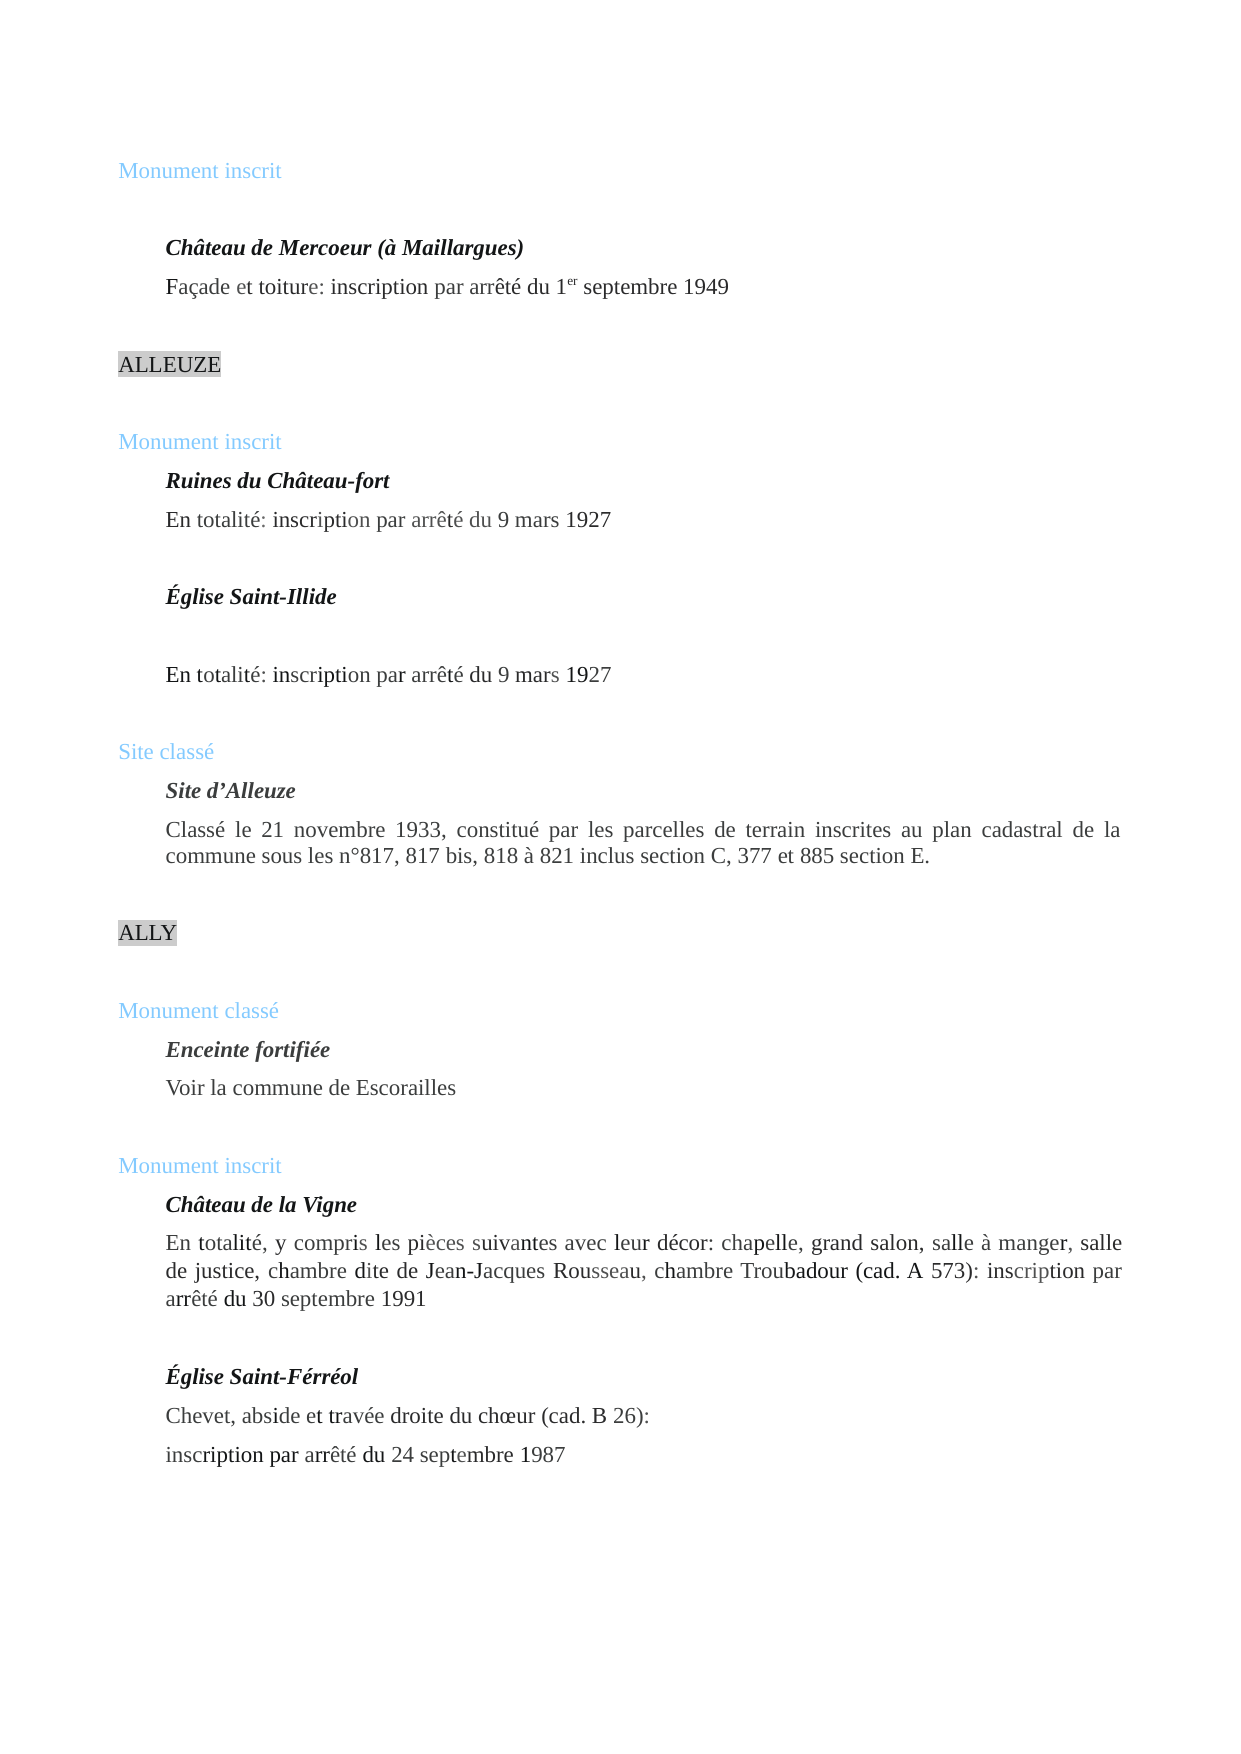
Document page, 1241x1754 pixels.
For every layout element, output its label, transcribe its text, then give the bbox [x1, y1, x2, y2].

text Site d’Alleuze [165, 777, 1122, 803]
text inscription par arrêté du 24 septembre 1987 [165, 1441, 1122, 1467]
text Monument inscrit [118, 428, 1122, 454]
text En totalité, y compris les pièces suivantes avec leur décor: chapelle, grand salon, salle à manger, salle de justice, chambre dite de Jean-Jacques Rousseau, chambre Troubadour (cad. A 573): inscription par arrêté du 30 septembre 1991 [165, 1229, 1122, 1311]
text Monument inscrit [118, 157, 1122, 183]
text Église Saint-Illide [165, 583, 1122, 609]
text Château de la Vigne [165, 1191, 1122, 1217]
text Enceinte fortifiée [165, 1036, 1122, 1062]
text Château de Mercoeur (à Maillargues) [165, 234, 1122, 261]
text Ruines du Château-fort [165, 467, 1122, 493]
text ALLEUZE [118, 351, 1122, 377]
text Monument inscrit [118, 1152, 1122, 1178]
text Monument classé [118, 997, 1122, 1023]
text Classé le 21 novembre 1933, constitué par les parcelles de terrain inscrites au plan cadastral de la commune sous les n°817, 817 bis, 818 à 821 inclus section C, 377 et 885 section E. [165, 816, 1122, 868]
text En totalité: inscription par arrêté du 9 mars 1927 [165, 506, 1122, 532]
text En totalité: inscription par arrêté du 9 mars 1927 [165, 661, 1122, 687]
text Site classé [118, 738, 1122, 764]
text Chevet, abside et travée droite du chœur (cad. B 26): [165, 1402, 1122, 1428]
text Voir la commune de Escorailles [165, 1074, 1122, 1101]
text Façade et toiture: inscription par arrêté du 1er septembre 1949 [165, 273, 1122, 299]
text Église Saint-Férréol [165, 1363, 1122, 1390]
text ALLY [118, 919, 1122, 946]
